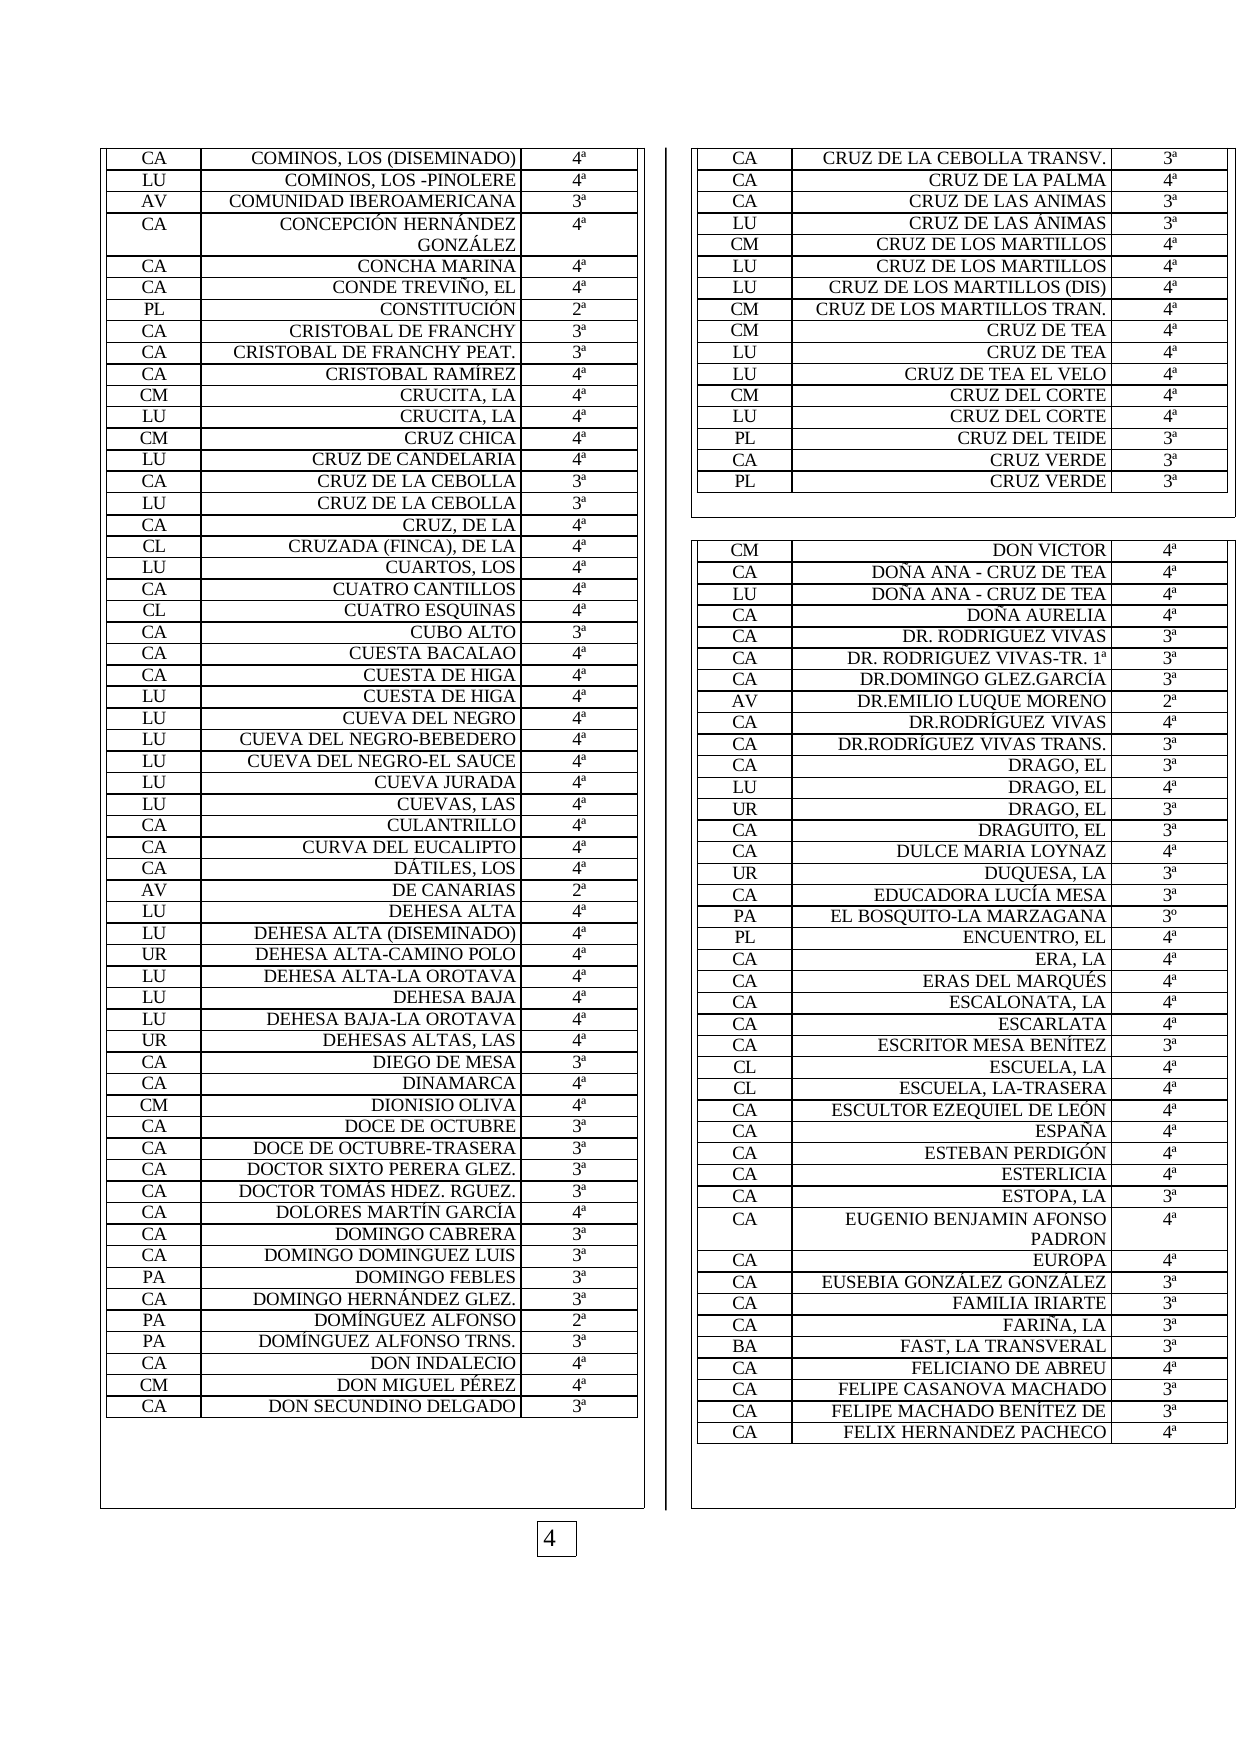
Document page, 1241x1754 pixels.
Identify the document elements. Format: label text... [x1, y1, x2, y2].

table_cell CURVA DEL EUCALIPTO [202, 838, 520, 857]
table_cell DR.DOMINGO GLEZ.GARCÍA [793, 670, 1111, 690]
table_cell 4ª [522, 1031, 637, 1051]
table_cell 3ª [1112, 429, 1227, 449]
table_cell CRISTOBAL DE FRANCHY PEAT. [202, 343, 520, 363]
table_cell 4ª [1112, 407, 1227, 427]
table_cell DOÑA ANA - CRUZ DE TEA [793, 563, 1111, 583]
table_cell 4ª [1112, 585, 1227, 604]
table_cell 4ª [522, 278, 637, 298]
table_cell COMUNIDAD IBEROAMERICANA [202, 192, 520, 212]
table_header 4ª [522, 149, 637, 169]
table_cell 2ª [522, 300, 637, 320]
table_cell 3ª [1112, 821, 1227, 841]
table_cell LU [107, 1010, 200, 1029]
table_cell 4ª [1112, 1122, 1227, 1142]
table_cell BA [698, 1337, 791, 1357]
table_cell ESTOPA, LA [793, 1187, 1111, 1207]
table_cell LU [698, 778, 791, 798]
table_cell 3ª [522, 1225, 637, 1245]
table_cell CA [698, 1187, 791, 1207]
table_cell CRUZ CHICA [202, 429, 520, 449]
table_cell DEHESA ALTA-CAMINO POLO [202, 945, 520, 965]
table_cell CA [698, 713, 791, 733]
table_cell CA [698, 1273, 791, 1293]
table_cell DÁTILES, LOS [202, 859, 520, 879]
table_cell LU [698, 343, 791, 363]
table_cell CA [698, 1359, 791, 1379]
table_cell 3ª [1112, 864, 1227, 884]
table_cell CRUCITA, LA [202, 386, 520, 406]
table_cell CM [698, 386, 791, 406]
table_cell 3ª [1112, 1337, 1227, 1357]
table_cell 4ª [1112, 171, 1227, 191]
table_cell DOMÍNGUEZ ALFONSO TRNS. [202, 1332, 520, 1352]
table_cell CM [107, 429, 200, 449]
table_cell DR. RODRIGUEZ VIVAS-TR. 1ª [793, 649, 1111, 669]
table_cell 4ª [1112, 1079, 1227, 1099]
table_cell LU [107, 171, 200, 191]
table_cell 4ª [522, 516, 637, 535]
table_cell 4ª [522, 1074, 637, 1094]
table_cell CRUZ DE LOS MARTILLOS TRAN. [793, 300, 1111, 320]
table_cell CONCEPCIÓN HERNÁNDEZ GONZÁLEZ [202, 214, 520, 255]
table_cell DOMINGO DOMINGUEZ LUIS [202, 1246, 520, 1266]
table_cell 4ª [522, 838, 637, 857]
table_cell ESTEBAN PERDIGÓN [793, 1143, 1111, 1163]
table_cell 4ª [1112, 1423, 1227, 1443]
table_cell DOÑA AURELIA [793, 606, 1111, 626]
table_cell 4ª [1112, 563, 1227, 583]
table_cell LU [107, 709, 200, 728]
table_cell 3ª [1112, 192, 1227, 212]
table_cell FARIÑA, LA [793, 1316, 1111, 1336]
table_cell 4ª [522, 386, 637, 406]
table_cell CA [698, 628, 791, 647]
table_cell CA [698, 1015, 791, 1034]
table_cell CRUZ DE LOS MARTILLOS [793, 257, 1111, 277]
table_cell 3ª [1112, 214, 1227, 234]
table_cell PA [107, 1268, 200, 1288]
table_cell CA [698, 649, 791, 669]
table_cell CM [698, 235, 791, 255]
table_cell 4ª [1112, 343, 1227, 363]
table_cell 4ª [522, 1096, 637, 1116]
table_cell CA [107, 214, 200, 255]
table_cell CL [107, 537, 200, 557]
table_cell CRUZ DE LOS MARTILLOS [793, 235, 1111, 255]
table_cell DOÑA ANA - CRUZ DE TEA [793, 585, 1111, 604]
table_cell CA [698, 993, 791, 1013]
table_cell DINAMARCA [202, 1074, 520, 1094]
table_cell CUEVA DEL NEGRO-BEBEDERO [202, 730, 520, 750]
table_cell CUARTOS, LOS [202, 558, 520, 578]
table_cell DRAGO, EL [793, 756, 1111, 776]
table_cell CA [698, 171, 791, 191]
table_cell CA [698, 1036, 791, 1056]
table_cell CA [698, 971, 791, 991]
table_cell 3ª [522, 192, 637, 212]
table_cell DOMINGO CABRERA [202, 1225, 520, 1245]
table_cell 3ª [1112, 1273, 1227, 1293]
table_cell CRUZ DE TEA [793, 343, 1111, 363]
table_cell CM [107, 1096, 200, 1116]
table_cell EUGENIO BENJAMIN AFONSO PADRON [793, 1208, 1111, 1250]
table_header CA [698, 149, 791, 169]
table_cell CL [107, 601, 200, 621]
table_cell ESPAÑA [793, 1122, 1111, 1142]
table_cell 4ª [522, 988, 637, 1008]
table_cell DEHESA ALTA [202, 902, 520, 922]
table_cell DEHESA ALTA (DISEMINADO) [202, 924, 520, 943]
table_cell 4ª [1112, 278, 1227, 298]
table_cell 4ª [1112, 1208, 1227, 1250]
table_cell 3ª [522, 623, 637, 642]
table_cell 3ª [522, 1246, 637, 1266]
table_cell CRUZ DE LA CEBOLLA [202, 493, 520, 513]
table_cell 2ª [1112, 692, 1227, 712]
table_cell 4ª [522, 967, 637, 987]
table_cell CUATRO ESQUINAS [202, 601, 520, 621]
table_cell FELIPE CASANOVA MACHADO [793, 1380, 1111, 1400]
table_cell 4ª [522, 1354, 637, 1374]
table_cell LU [107, 773, 200, 793]
table_cell 3ª [1112, 649, 1227, 669]
table_cell 3º [1112, 907, 1227, 927]
table_cell ERAS DEL MARQUÉS [793, 971, 1111, 991]
table_cell DOCTOR SIXTO PERERA GLEZ. [202, 1160, 520, 1180]
table_cell CA [107, 257, 200, 277]
table_cell DUQUESA, LA [793, 864, 1111, 884]
table_cell LU [107, 752, 200, 771]
table_cell 4ª [1112, 971, 1227, 991]
table_cell EUSEBIA GONZÁLEZ GONZÁLEZ [793, 1273, 1111, 1293]
table_cell 4ª [522, 537, 637, 557]
table_cell 4ª [1112, 1251, 1227, 1271]
table_cell ERA, LA [793, 950, 1111, 970]
table_cell EUROPA [793, 1251, 1111, 1271]
table_cell LU [698, 407, 791, 427]
table_cell CRUZ DE LA CEBOLLA [202, 472, 520, 492]
table_cell ESCUELA, LA-TRASERA [793, 1079, 1111, 1099]
table_cell CRUZ, DE LA [202, 516, 520, 535]
table_cell 4ª [522, 859, 637, 879]
table_cell PA [698, 907, 791, 927]
table_cell 4ª [1112, 993, 1227, 1013]
table_cell PL [107, 300, 200, 320]
table_cell CA [107, 1246, 200, 1266]
table_cell CM [698, 300, 791, 320]
table_cell 3ª [1112, 1316, 1227, 1336]
table_cell CA [107, 859, 200, 879]
table_cell DEHESA BAJA [202, 988, 520, 1008]
table_cell CA [698, 735, 791, 755]
table_cell 3ª [1112, 1036, 1227, 1056]
table_cell 4ª [522, 687, 637, 707]
table_cell DOMINGO FEBLES [202, 1268, 520, 1288]
table_cell 3ª [522, 1268, 637, 1288]
table_cell CRUZ DE LA PALMA [793, 171, 1111, 191]
table_cell CULANTRILLO [202, 816, 520, 836]
table_cell UR [698, 799, 791, 819]
table_cell CM [698, 321, 791, 341]
table_cell DR.EMILIO LUQUE MORENO [793, 692, 1111, 712]
table_cell CUESTA BACALAO [202, 644, 520, 664]
table_cell 3ª [1112, 735, 1227, 755]
table_cell CA [698, 1251, 791, 1271]
table_cell CA [107, 1053, 200, 1073]
table_cell EDUCADORA LUCÍA MESA [793, 885, 1111, 905]
table_cell CA [107, 1182, 200, 1202]
table_cell CA [107, 278, 200, 298]
table_cell CRUCITA, LA [202, 407, 520, 427]
table_cell 4ª [1112, 1015, 1227, 1034]
table_cell DOCE DE OCTUBRE [202, 1117, 520, 1137]
table_cell 3ª [522, 472, 637, 492]
table_cell 4ª [522, 257, 637, 277]
table_header 4ª [1112, 541, 1227, 561]
table_cell FAST, LA TRANSVERAL [793, 1337, 1111, 1357]
table_cell 3ª [1112, 885, 1227, 905]
table_cell CRUZ DE TEA [793, 321, 1111, 341]
table_cell CA [698, 450, 791, 470]
table_cell DOLORES MARTÍN GARCÍA [202, 1203, 520, 1223]
table_cell CRUZ DEL CORTE [793, 407, 1111, 427]
table_cell 3ª [522, 1332, 637, 1352]
table_cell AV [107, 881, 200, 901]
table_cell CUEVA DEL NEGRO-EL SAUCE [202, 752, 520, 771]
table_cell CA [698, 1402, 791, 1421]
table_cell FELICIANO DE ABREU [793, 1359, 1111, 1379]
table_cell CA [107, 838, 200, 857]
table_cell CA [698, 192, 791, 212]
table_header DON VICTOR [793, 541, 1111, 561]
table_header COMINOS, LOS (DISEMINADO) [202, 149, 520, 169]
table_cell 4ª [522, 902, 637, 922]
table_cell CA [107, 816, 200, 836]
table_cell CA [698, 885, 791, 905]
table_cell CA [698, 606, 791, 626]
table_cell CONSTITUCIÓN [202, 300, 520, 320]
table_cell PL [698, 472, 791, 492]
table_cell CRUZ VERDE [793, 450, 1111, 470]
table_cell DR. RODRIGUEZ VIVAS [793, 628, 1111, 647]
table_cell LU [698, 585, 791, 604]
table_cell 4ª [1112, 606, 1227, 626]
table_cell CRUZ DEL TEIDE [793, 429, 1111, 449]
table_cell 4ª [1112, 364, 1227, 384]
table_cell CA [107, 1289, 200, 1309]
table_cell 2ª [522, 881, 637, 901]
table_cell 4ª [522, 1010, 637, 1029]
table_cell 3ª [1112, 799, 1227, 819]
table_cell 3ª [522, 1397, 637, 1417]
table_cell DEHESAS ALTAS, LAS [202, 1031, 520, 1051]
table_cell CA [107, 644, 200, 664]
table_cell FELIX HERNANDEZ PACHECO [793, 1423, 1111, 1443]
table_cell ESTERLICIA [793, 1165, 1111, 1185]
table_cell 4ª [1112, 300, 1227, 320]
table_cell DULCE MARIA LOYNAZ [793, 842, 1111, 862]
table_cell 4ª [1112, 1143, 1227, 1163]
table_cell CA [698, 842, 791, 862]
table_cell ESCALONATA, LA [793, 993, 1111, 1013]
table_cell 4ª [522, 795, 637, 814]
table_cell AV [107, 192, 200, 212]
table_cell CA [107, 580, 200, 600]
table_cell 3ª [1112, 1187, 1227, 1207]
table_cell DOCTOR TOMÁS HDEZ. RGUEZ. [202, 1182, 520, 1202]
table_cell CL [698, 1079, 791, 1099]
table_cell CRISTOBAL RAMÍREZ [202, 365, 520, 384]
table_cell CA [107, 1354, 200, 1374]
table_cell 4ª [1112, 1359, 1227, 1379]
table_cell CA [698, 1294, 791, 1314]
table_cell 4ª [1112, 950, 1227, 970]
table_cell CA [107, 472, 200, 492]
table_cell CUESTA DE HIGA [202, 687, 520, 707]
table_cell CM [107, 386, 200, 406]
table_cell 3ª [522, 493, 637, 513]
table_cell CUEVAS, LAS [202, 795, 520, 814]
table_cell ESCRITOR MESA BENÍTEZ [793, 1036, 1111, 1056]
table_cell LU [107, 795, 200, 814]
table_cell CRISTOBAL DE FRANCHY [202, 321, 520, 341]
table_cell 4ª [522, 558, 637, 578]
table_cell 4ª [522, 601, 637, 621]
table_cell 4ª [1112, 1101, 1227, 1121]
table_cell DON MIGUEL PÉREZ [202, 1375, 520, 1395]
table_cell 4ª [522, 365, 637, 384]
table_cell LU [698, 214, 791, 234]
table_cell 4ª [1112, 928, 1227, 948]
table_cell COMINOS, LOS -PINOLERE [202, 171, 520, 191]
table_cell LU [698, 278, 791, 298]
table_cell CA [698, 1380, 791, 1400]
table_cell 3ª [522, 1289, 637, 1309]
table_cell EL BOSQUITO-LA MARZAGANA [793, 907, 1111, 927]
table_cell 4ª [522, 773, 637, 793]
table_cell PL [698, 429, 791, 449]
table_cell DEHESA ALTA-LA OROTAVA [202, 967, 520, 987]
table_cell 4ª [1112, 1165, 1227, 1185]
table_cell CUBO ALTO [202, 623, 520, 642]
table_cell CA [107, 365, 200, 384]
table_cell 4ª [522, 730, 637, 750]
table_cell 4ª [522, 1203, 637, 1223]
table_cell CRUZ DE LAS ÁNIMAS [793, 214, 1111, 234]
table_cell 2ª [522, 1311, 637, 1331]
table_cell DR.RODRÍGUEZ VIVAS [793, 713, 1111, 733]
table_cell DRAGUITO, EL [793, 821, 1111, 841]
table_cell CA [107, 1203, 200, 1223]
table_cell DON INDALECIO [202, 1354, 520, 1374]
table_cell CA [698, 756, 791, 776]
table_cell LU [107, 988, 200, 1008]
table_cell 4ª [1112, 321, 1227, 341]
table_cell 4ª [1112, 778, 1227, 798]
table_cell DRAGO, EL [793, 778, 1111, 798]
table_cell CRUZADA (FINCA), DE LA [202, 537, 520, 557]
table_cell CUEVA JURADA [202, 773, 520, 793]
table_cell LU [107, 730, 200, 750]
table_cell LU [107, 967, 200, 987]
table_cell DIEGO DE MESA [202, 1053, 520, 1073]
table_cell CA [698, 1101, 791, 1121]
table_cell LU [107, 687, 200, 707]
table_cell PA [107, 1332, 200, 1352]
table_cell DOCE DE OCTUBRE-TRASERA [202, 1139, 520, 1159]
table_cell CA [698, 1316, 791, 1336]
table_cell CA [107, 1074, 200, 1094]
table_cell 3ª [522, 1139, 637, 1159]
table_cell ENCUENTRO, EL [793, 928, 1111, 948]
table_cell LU [698, 257, 791, 277]
table_cell 4ª [522, 407, 637, 427]
table_cell ESCULTOR EZEQUIEL DE LEÓN [793, 1101, 1111, 1121]
table_cell DRAGO, EL [793, 799, 1111, 819]
table_cell 4ª [1112, 386, 1227, 406]
table_cell 3ª [522, 1117, 637, 1137]
table_cell CA [107, 666, 200, 685]
table_cell 4ª [522, 644, 637, 664]
table_cell CA [107, 1139, 200, 1159]
table_cell CONCHA MARINA [202, 257, 520, 277]
table_cell 3ª [1112, 1402, 1227, 1421]
table_cell LU [107, 902, 200, 922]
table_cell CA [698, 821, 791, 841]
table_cell CA [107, 1397, 200, 1417]
table_cell 4ª [522, 1375, 637, 1395]
table_cell UR [698, 864, 791, 884]
table_cell CRUZ VERDE [793, 472, 1111, 492]
table_cell PA [107, 1311, 200, 1331]
table_cell LU [107, 407, 200, 427]
table_cell 4ª [1112, 1057, 1227, 1077]
table_cell CUESTA DE HIGA [202, 666, 520, 685]
table_cell 3ª [522, 1182, 637, 1202]
table_cell 4ª [1112, 713, 1227, 733]
table_cell CA [698, 1143, 791, 1163]
table_cell 4ª [1112, 235, 1227, 255]
table_cell ESCARLATA [793, 1015, 1111, 1034]
table_cell 4ª [522, 752, 637, 771]
table_cell CA [698, 1423, 791, 1443]
table_cell DEHESA BAJA-LA OROTAVA [202, 1010, 520, 1029]
table_cell UR [107, 945, 200, 965]
table_cell CA [698, 1122, 791, 1142]
table_cell CUATRO CANTILLOS [202, 580, 520, 600]
table_cell DOMÍNGUEZ ALFONSO [202, 1311, 520, 1331]
table_cell 4ª [522, 429, 637, 449]
table_cell 4ª [522, 214, 637, 255]
table_cell 4ª [522, 709, 637, 728]
table_cell 3ª [522, 343, 637, 363]
table_cell CA [107, 516, 200, 535]
table_cell CA [107, 1225, 200, 1245]
table_cell LU [107, 451, 200, 470]
table_cell UR [107, 1031, 200, 1051]
table_cell CRUZ DE CANDELARIA [202, 451, 520, 470]
table_cell CRUZ DE TEA EL VELO [793, 364, 1111, 384]
table_cell ESCUELA, LA [793, 1057, 1111, 1077]
table_cell LU [107, 924, 200, 943]
table_cell 4ª [522, 666, 637, 685]
table_cell CA [107, 1160, 200, 1180]
table_cell CA [698, 1208, 791, 1250]
table_cell CRUZ DEL CORTE [793, 386, 1111, 406]
table_cell CA [107, 1117, 200, 1137]
table_cell DOMINGO HERNÁNDEZ GLEZ. [202, 1289, 520, 1309]
table_cell CM [107, 1375, 200, 1395]
table_cell 3ª [1112, 1294, 1227, 1314]
table_cell 3ª [522, 1053, 637, 1073]
table_cell CONDE TREVIÑO, EL [202, 278, 520, 298]
table_cell CA [107, 343, 200, 363]
table_cell 4ª [522, 580, 637, 600]
table_cell 3ª [1112, 450, 1227, 470]
table_cell 3ª [1112, 472, 1227, 492]
table_cell 3ª [522, 1160, 637, 1180]
table_cell 4ª [522, 816, 637, 836]
table_cell DE CANARIAS [202, 881, 520, 901]
table_cell 3ª [1112, 1380, 1227, 1400]
table_cell 4ª [1112, 842, 1227, 862]
table_cell 4ª [1112, 257, 1227, 277]
table_header CA [107, 149, 200, 169]
table_cell AV [698, 692, 791, 712]
table_cell CA [107, 321, 200, 341]
table_cell FAMILIA IRIARTE [793, 1294, 1111, 1314]
table_header CM [698, 541, 791, 561]
table_cell CUEVA DEL NEGRO [202, 709, 520, 728]
table_cell CRUZ DE LOS MARTILLOS (DIS) [793, 278, 1111, 298]
table_cell 3ª [522, 321, 637, 341]
table_cell LU [698, 364, 791, 384]
table_cell 3ª [1112, 756, 1227, 776]
table_cell DIONISIO OLIVA [202, 1096, 520, 1116]
table_cell CL [698, 1057, 791, 1077]
table_cell PL [698, 928, 791, 948]
table_cell LU [107, 493, 200, 513]
table_cell DR.RODRÍGUEZ VIVAS TRANS. [793, 735, 1111, 755]
table_cell CA [698, 670, 791, 690]
table_cell 4ª [522, 451, 637, 470]
table_cell 4ª [522, 171, 637, 191]
table_cell 4ª [522, 924, 637, 943]
table_cell DON SECUNDINO DELGADO [202, 1397, 520, 1417]
table_cell CA [698, 950, 791, 970]
table_cell CA [107, 623, 200, 642]
table_cell CRUZ DE LAS ANIMAS [793, 192, 1111, 212]
table_cell FELIPE MACHADO BENÍTEZ DE [793, 1402, 1111, 1421]
table_cell CA [698, 1165, 791, 1185]
table_cell 3ª [1112, 670, 1227, 690]
table_header 3ª [1112, 149, 1227, 169]
table_cell CA [698, 563, 791, 583]
table_header CRUZ DE LA CEBOLLA TRANSV. [793, 149, 1111, 169]
table_cell 3ª [1112, 628, 1227, 647]
table_cell 4ª [522, 945, 637, 965]
table_cell LU [107, 558, 200, 578]
